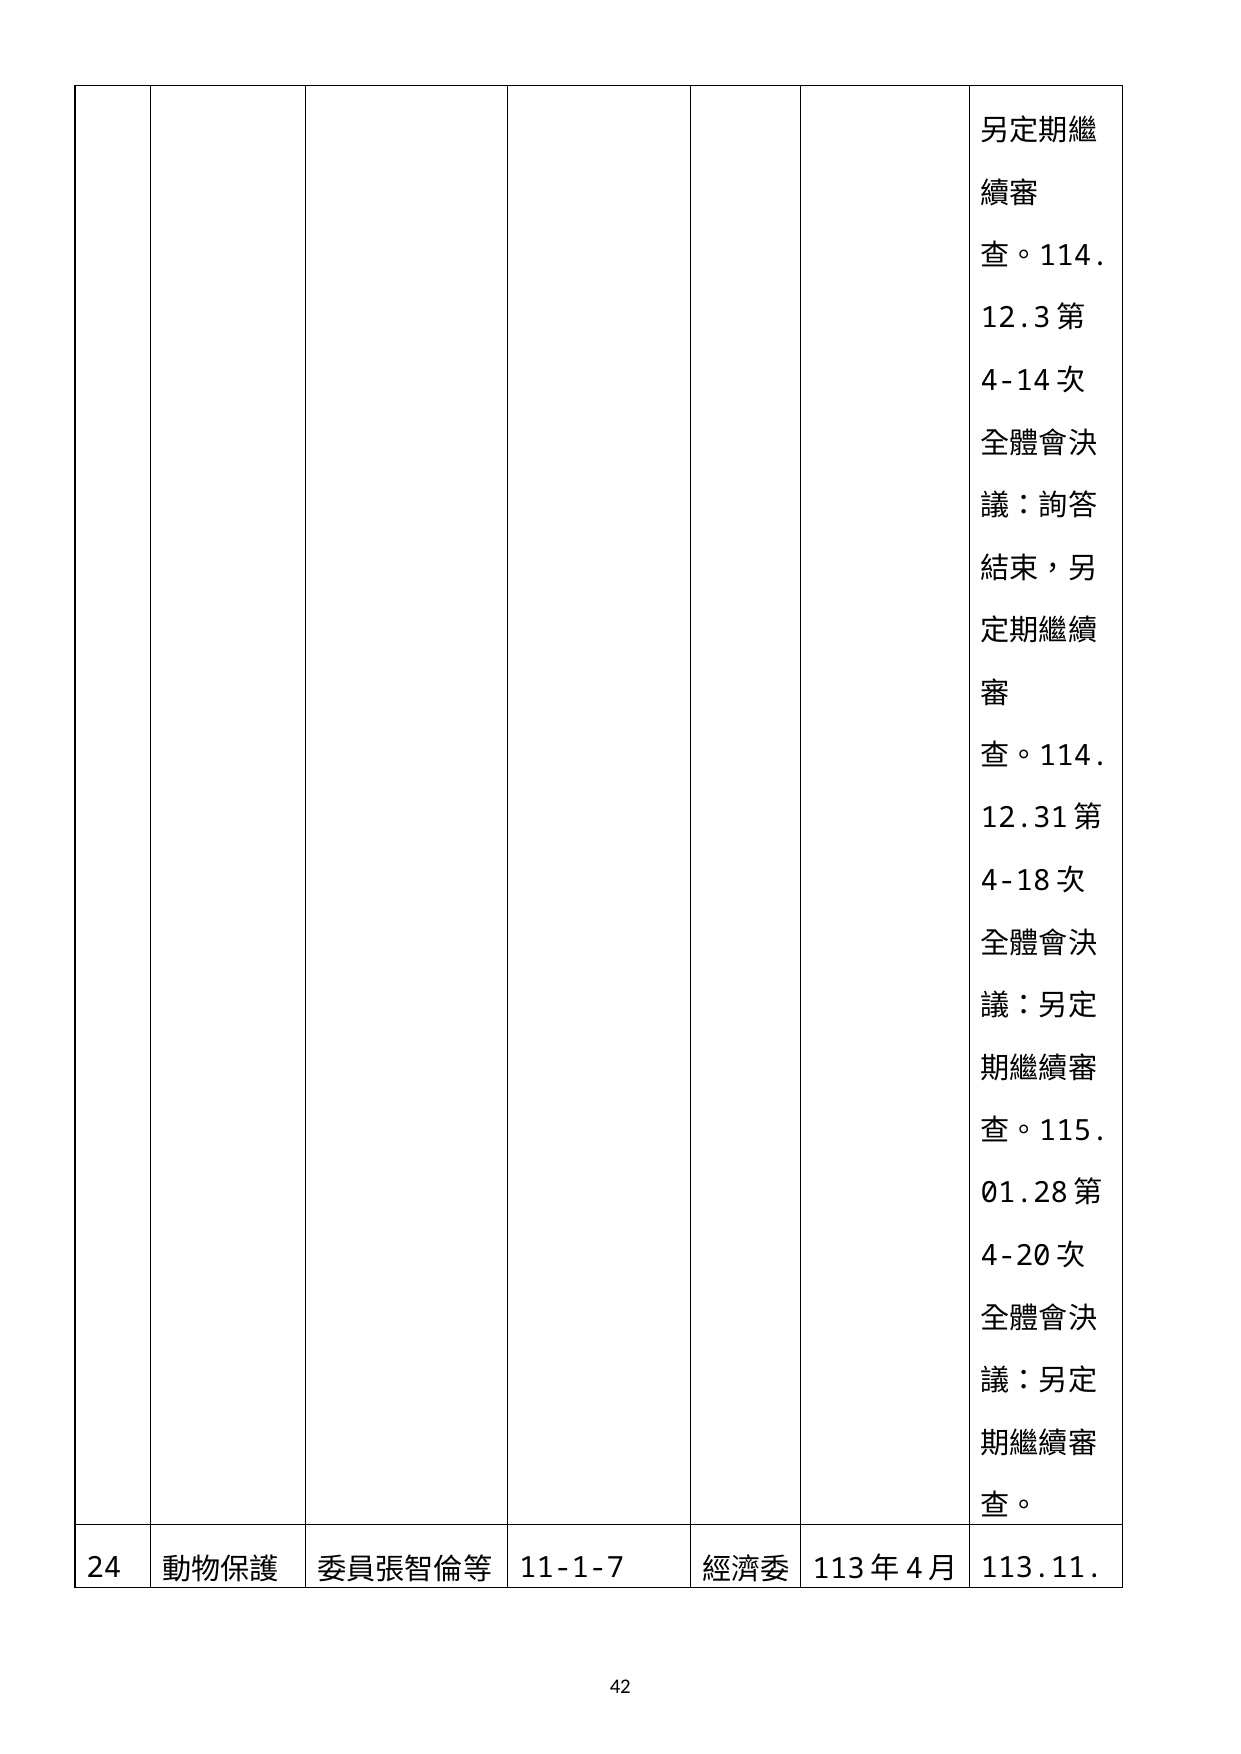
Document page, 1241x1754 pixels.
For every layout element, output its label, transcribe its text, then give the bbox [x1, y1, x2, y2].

table_cell [508, 86, 690, 1524]
table_cell 經濟委 [691, 1525, 800, 1587]
table_cell 113.11. [970, 1525, 1122, 1587]
table_cell [151, 86, 305, 1524]
table_cell 113年4月 [801, 1525, 969, 1587]
table_cell 24 [76, 1525, 150, 1587]
table_cell [801, 86, 969, 1524]
table_cell [306, 86, 507, 1524]
table_cell 動物保護 [151, 1525, 305, 1587]
table_cell 11-1-7 [508, 1525, 690, 1587]
table_cell 另定期繼續審查。114.12.3第4-14次全體會決議：詢答結束，另定期繼續審查。114.12.31第4-18次全體會決議：另定期繼續審查。115.01.28第4-20次全體會決議：另定期繼續審查。 [970, 86, 1122, 1524]
table_cell [691, 86, 800, 1524]
table_cell 委員張智倫等 [306, 1525, 507, 1587]
table_cell [76, 86, 150, 1524]
